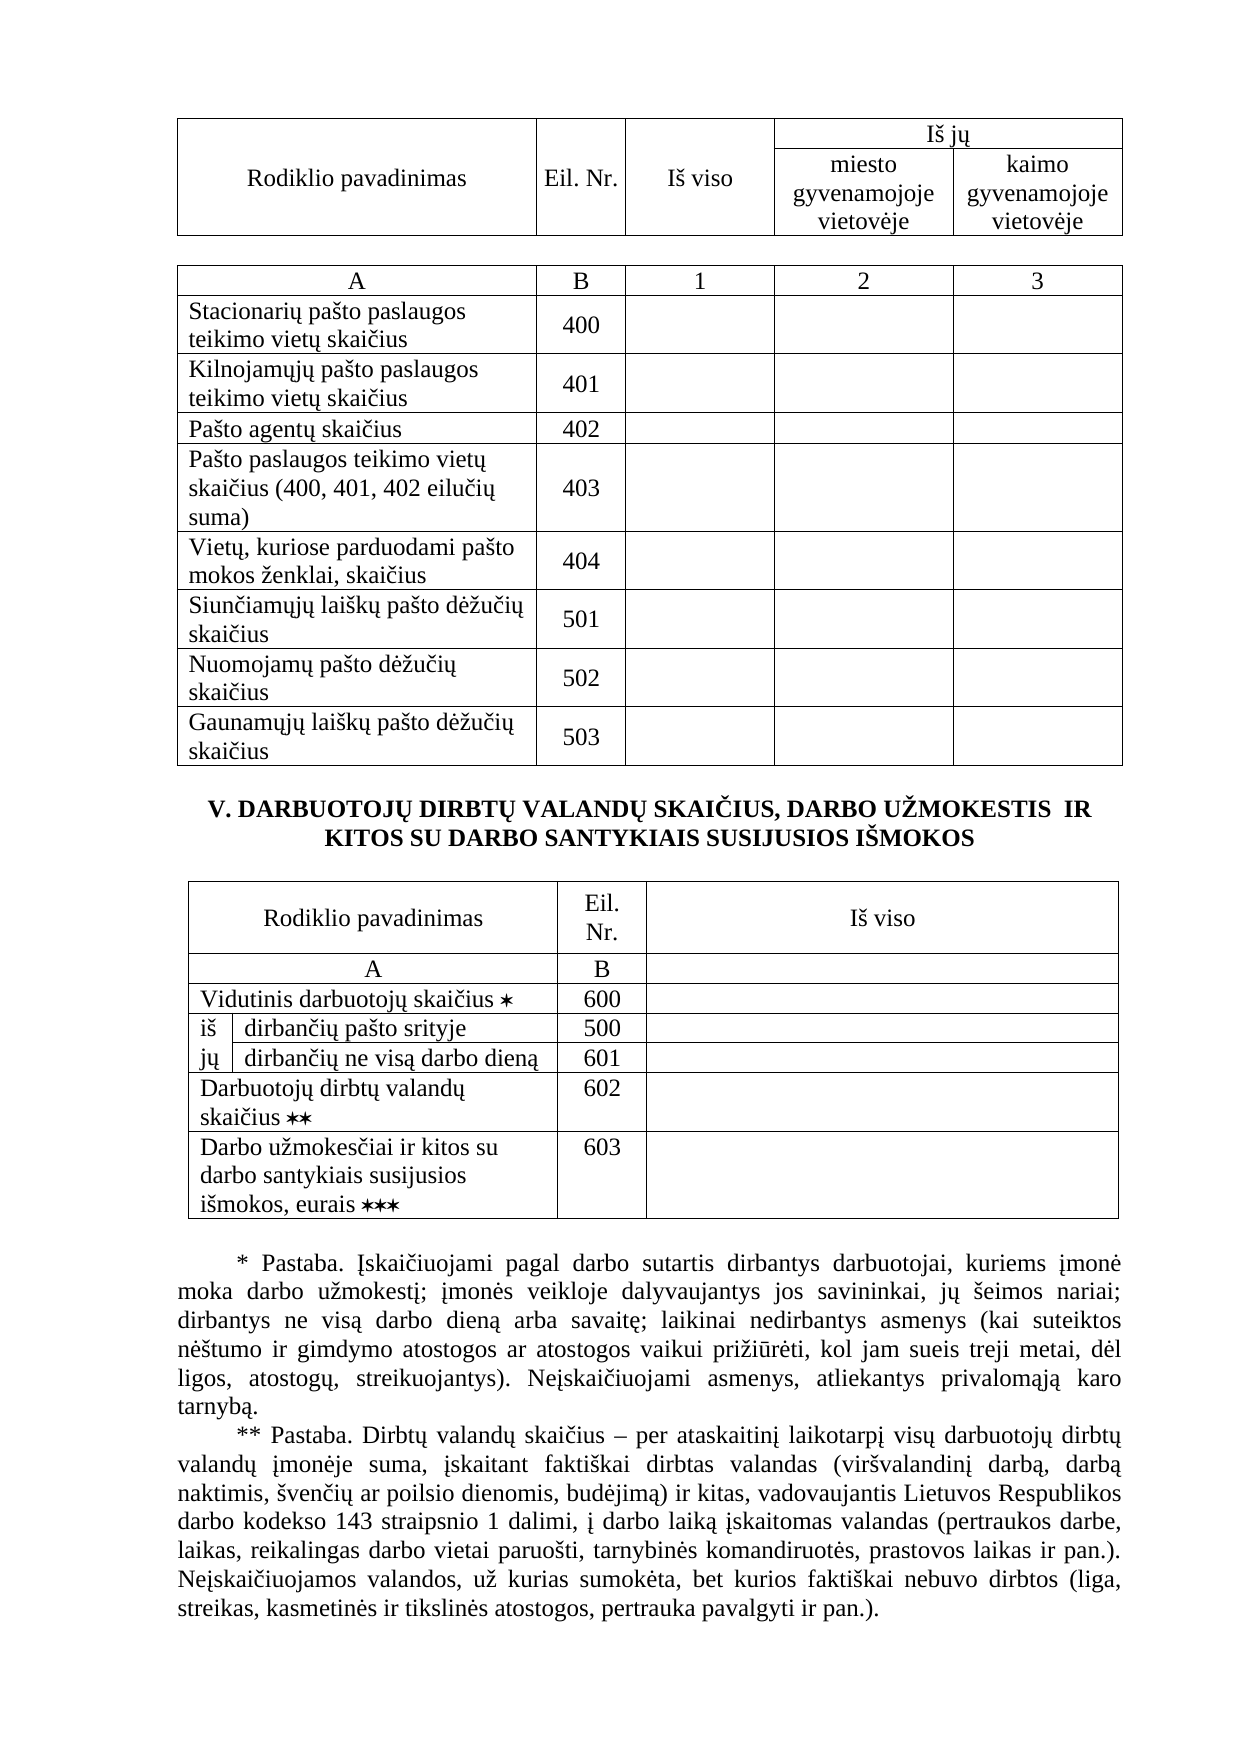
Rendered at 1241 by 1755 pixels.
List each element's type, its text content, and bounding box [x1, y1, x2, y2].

table_cell [954, 707, 1122, 765]
table_cell [626, 236, 774, 265]
table_header Rodiklio pavadinimas [189, 882, 557, 953]
table_header Iš viso [626, 119, 774, 235]
table_header Iš jų [775, 119, 1122, 148]
table_cell 501 [537, 590, 625, 648]
table_cell [954, 590, 1122, 648]
table_cell [775, 296, 953, 353]
table_cell [626, 444, 774, 531]
table_cell Siunčiamųjų laiškų pašto dėžučių skaičius [178, 590, 536, 648]
table_cell 403 [537, 444, 625, 531]
table_cell [626, 413, 774, 443]
table_cell Darbo užmokesčiai ir kitos su darbo santykiais susijusios išmokos, eurais  [189, 1132, 557, 1218]
table_cell [647, 1043, 1118, 1072]
table_cell A [178, 266, 536, 295]
table_cell Nuomojamų pašto dėžučių skaičius [178, 649, 536, 706]
table_cell [177, 236, 536, 265]
table_cell 3 [954, 266, 1122, 295]
table_cell 602 [558, 1073, 646, 1131]
table_cell Vietų, kuriose parduodami pašto mokos ženklai, skaičius [178, 532, 536, 589]
table_header Iš viso [647, 882, 1118, 953]
table_cell 500 [558, 1014, 646, 1042]
table_cell [775, 649, 953, 706]
table_cell [626, 707, 774, 765]
table_cell [536, 236, 626, 265]
table_cell [954, 649, 1122, 706]
table_cell 502 [537, 649, 625, 706]
table_cell [626, 354, 774, 412]
table_cell 2 [775, 266, 953, 295]
table_cell miesto gyvenamojoje vietovėje [775, 149, 953, 235]
table_cell 601 [558, 1043, 646, 1072]
table_cell [954, 296, 1122, 353]
table_cell [775, 413, 953, 443]
table_cell Gaunamųjų laiškų pašto dėžučių skaičius [178, 707, 536, 765]
table_cell [647, 1073, 1118, 1131]
table_cell Stacionarių pašto paslaugos teikimo vietų skaičius [178, 296, 536, 353]
table_cell 503 [537, 707, 625, 765]
table_cell 600 [558, 984, 646, 1012]
text * Pastaba. Įskaičiuojami pagal darbo sutartis dirbantys darbuotojai, kuriems įmonė moka darbo užmokestį; įmonės veikloje dalyvaujantys jos savininkai, jų šeimos nariai; dirbantys ne visą darbo dieną arba savaitę; laikinai nedirbantys asmenys (kai suteiktos nėštumo ir gimdymo atostogos ar atostogos vaikui prižiūrėti, kol jam sueis treji metai, dėl ligos, atostogų, streikuojantys). Neįskaičiuojami asmenys, atliekantys privalomąją karo tarnybą. [177, 1248, 1122, 1420]
table_cell 404 [537, 532, 625, 589]
table_cell iš jų [189, 1014, 232, 1072]
table_cell [647, 1014, 1118, 1042]
table_cell [954, 354, 1122, 412]
table_cell Pašto paslaugos teikimo vietų skaičius (400, 401, 402 eilučių suma) [178, 444, 536, 531]
table_cell dirbančių ne visą darbo dieną [233, 1043, 557, 1072]
table_header Rodiklio pavadinimas [178, 119, 536, 235]
table_cell [647, 954, 1118, 983]
table_header Eil. Nr. [537, 119, 625, 235]
table_cell [954, 444, 1122, 531]
table_cell Darbuotojų dirbtų valandų skaičius  [189, 1073, 557, 1131]
table_cell [626, 649, 774, 706]
text ** Pastaba. Dirbtų valandų skaičius – per ataskaitinį laikotarpį visų darbuotojų dirbtų valandų įmonėje suma, įskaitant faktiškai dirbtas valandas (viršvalandinį darbą, darbą naktimis, švenčių ar poilsio dienomis, budėjimą) ir kitas, vadovaujantis Lietuvos Respublikos darbo kodekso 143 straipsnio 1 dalimi, į darbo laiką įskaitomas valandas (pertraukos darbe, laikas, reikalingas darbo vietai paruošti, tarnybinės komandiruotės, prastovos laikas ir pan.). Neįskaičiuojamos valandos, už kurias sumokėta, bet kurios faktiškai nebuvo dirbtos (liga, streikas, kasmetinės ir tikslinės atostogos, pertrauka pavalgyti ir pan.). [177, 1420, 1122, 1621]
table_cell [954, 532, 1122, 589]
table_cell [626, 532, 774, 589]
table_cell 603 [558, 1132, 646, 1218]
table_header Eil. Nr. [558, 882, 646, 953]
table_cell [954, 413, 1122, 443]
table_cell 1 [626, 266, 774, 295]
table_cell kaimo gyvenamojoje vietovėje [954, 149, 1122, 235]
table_cell [775, 590, 953, 648]
table_cell [626, 590, 774, 648]
table_cell 401 [537, 354, 625, 412]
table_cell B [558, 954, 646, 983]
table_cell [775, 532, 953, 589]
table_cell Vidutinis darbuotojų skaičius  [189, 984, 557, 1012]
table_cell [626, 296, 774, 353]
table_cell 400 [537, 296, 625, 353]
table_cell [774, 236, 953, 265]
table_cell A [189, 954, 557, 983]
table_cell Pašto agentų skaičius [178, 413, 536, 443]
table_cell [953, 236, 1122, 265]
table_cell [775, 707, 953, 765]
table_cell [647, 984, 1118, 1012]
table_cell dirbančių pašto srityje [233, 1014, 557, 1042]
table_cell 402 [537, 413, 625, 443]
table_cell [647, 1132, 1118, 1218]
table_cell [775, 354, 953, 412]
table_cell B [537, 266, 625, 295]
text V. DARBUOTOJŲ DIRBTŲ VALANDŲ SKAIČIUS, DARBO UŽMOKESTIS IR KITOS SU DARBO SANTYKIAIS SUSIJUSIOS IŠMOKOS [177, 794, 1122, 852]
table_cell Kilnojamųjų pašto paslaugos teikimo vietų skaičius [178, 354, 536, 412]
table_cell [775, 444, 953, 531]
